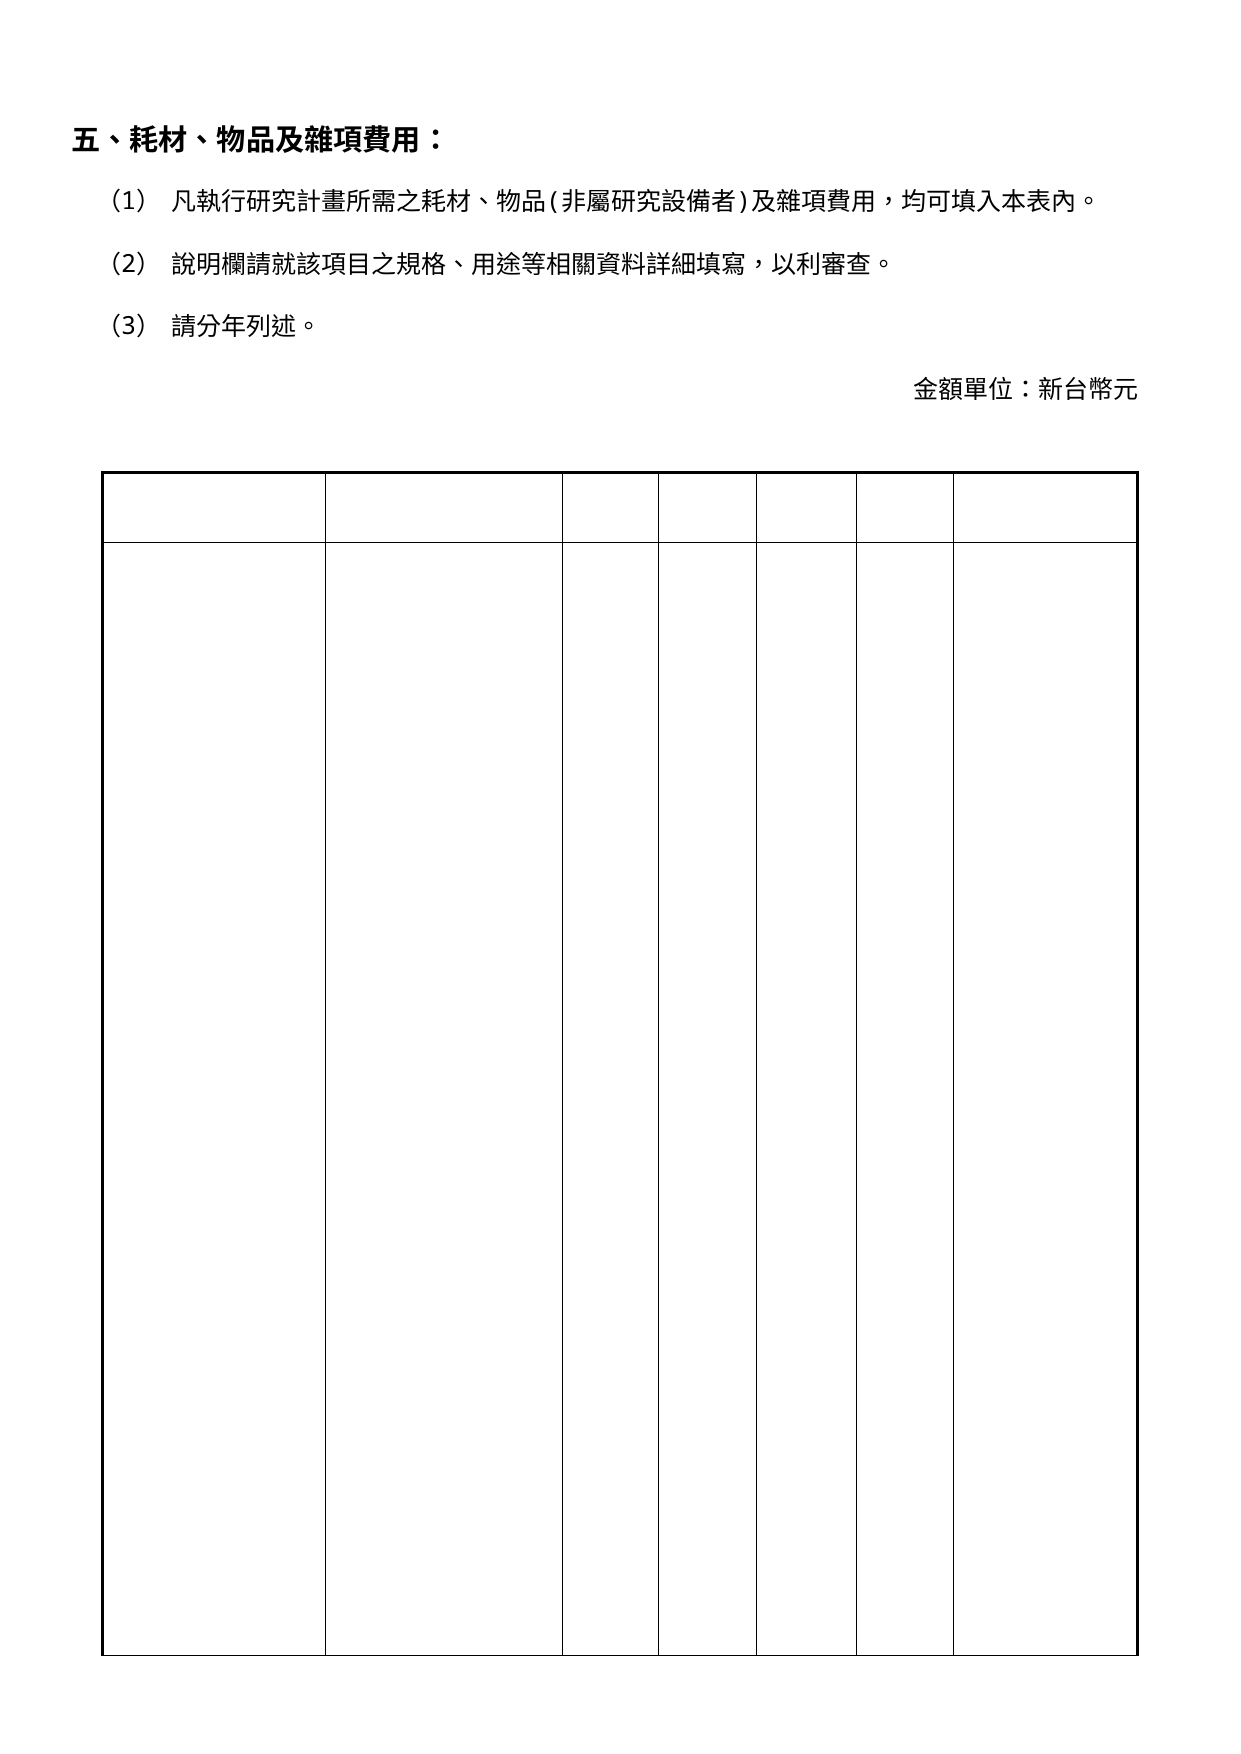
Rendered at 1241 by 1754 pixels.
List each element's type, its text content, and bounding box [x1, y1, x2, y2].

table_cell [326, 543, 562, 1654]
text 五、耗材、物品及雜項費用： [71, 96, 1169, 158]
table_header 數量 [659, 474, 756, 542]
table_header 備註 [954, 474, 1136, 542]
table_header 說明 [326, 474, 562, 542]
table_cell [757, 543, 856, 1654]
table_header 項 目 名 稱 [104, 474, 325, 542]
table_cell [857, 543, 953, 1654]
table_header 單位 [563, 474, 658, 542]
list 說明欄請就該項目之規格、用途等相關資料詳細填寫，以利審查。 [96, 221, 1146, 283]
table_cell [104, 543, 325, 1654]
list 凡執行研究計畫所需之耗材、物品(非屬研究設備者)及雜項費用，均可填入本表內。 [96, 158, 1146, 221]
table_header 單價 [757, 474, 856, 542]
table_cell [954, 543, 1136, 1654]
table_cell [563, 543, 658, 1654]
table_header 金額 [857, 474, 953, 542]
table_cell [659, 543, 756, 1654]
list 請分年列述。 [96, 283, 1146, 346]
text 金額單位：新台幣元 [71, 346, 1138, 408]
